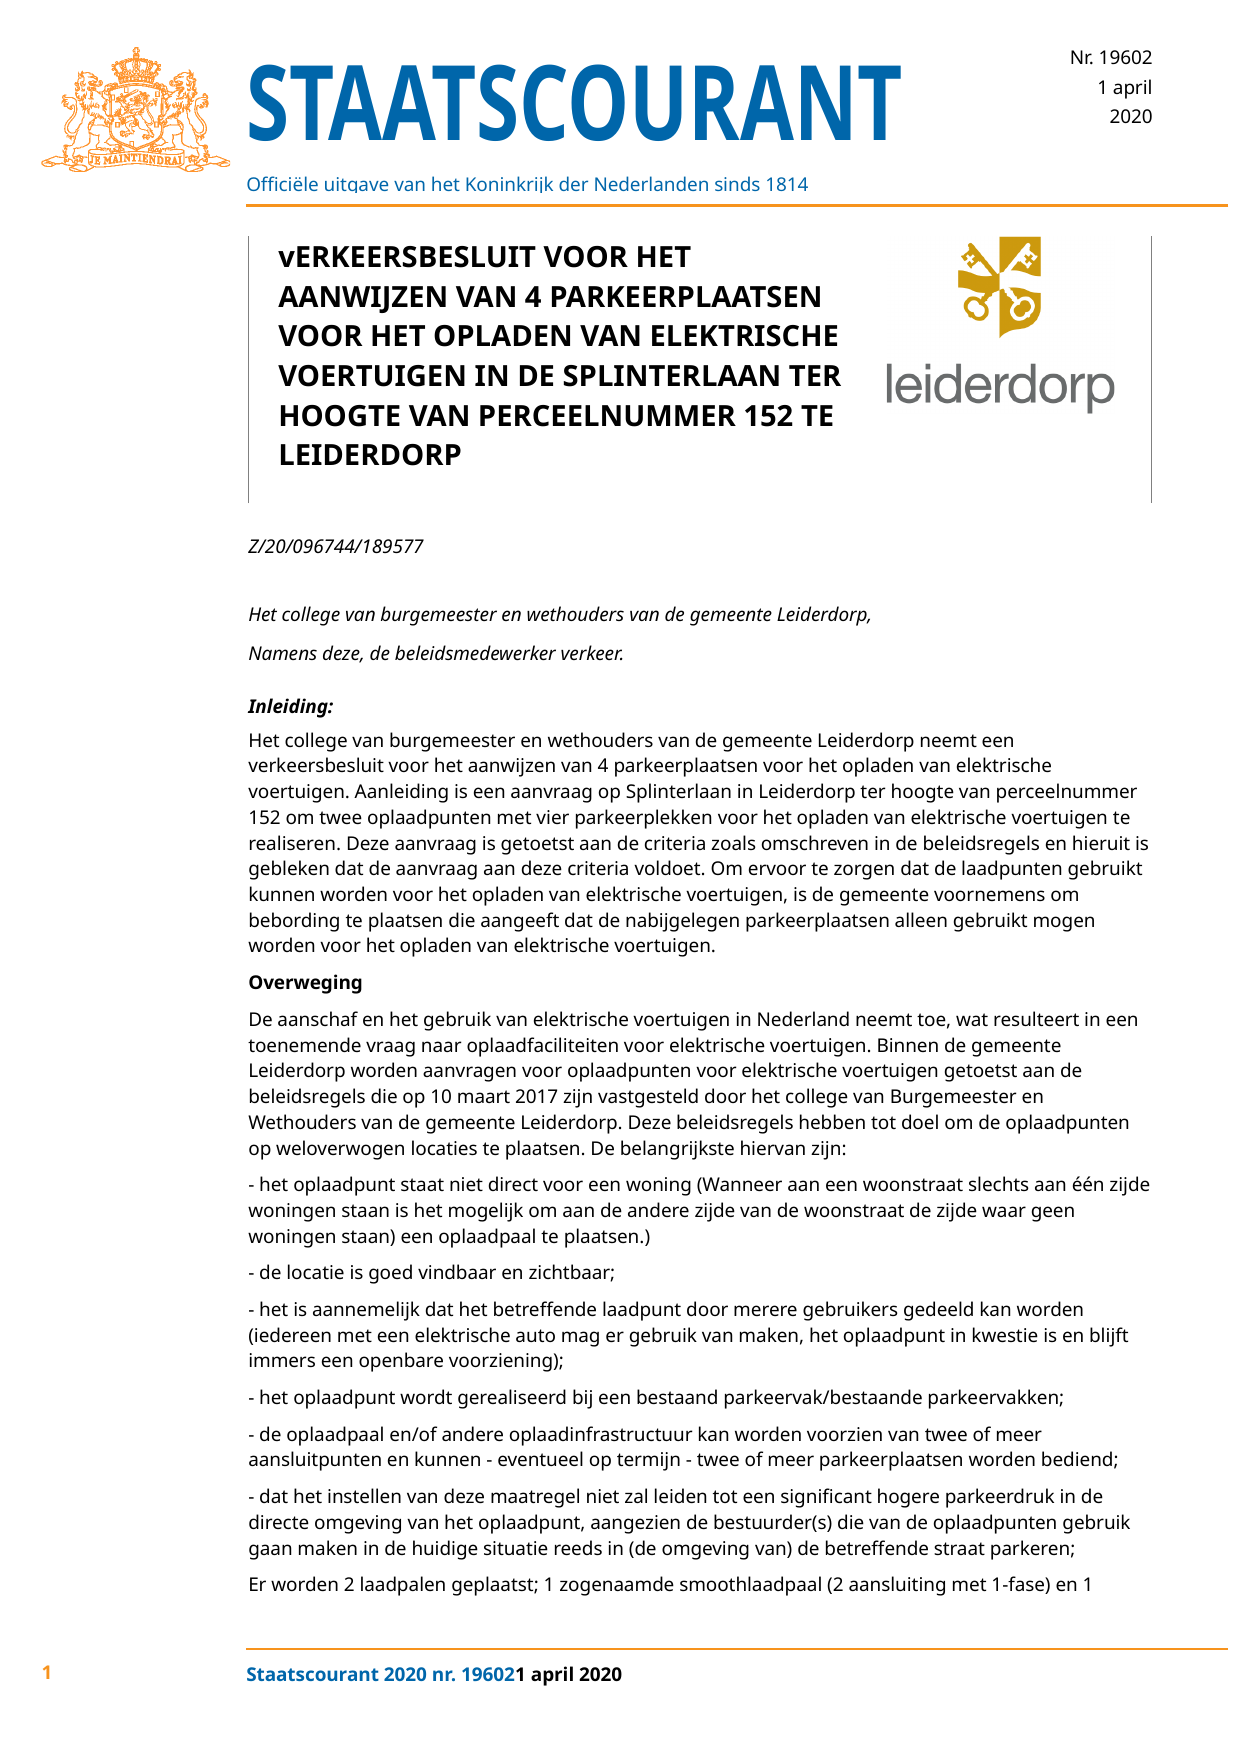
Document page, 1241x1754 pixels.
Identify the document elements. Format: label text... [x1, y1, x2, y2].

text Het college van burgemeester en wethouders van de gemeente Leiderdorp neemt een verkeersbesluit voor het aanwijzen van 4 parkeerplaatsen voor het opladen van elektrische voertuigen. Aanleiding is een aanvraag op Splinterlaan in Leiderdorp ter hoogte van perceelnummer 152 om twee oplaadpunten met vier parkeerplekken voor het opladen van elektrische voertuigen te realiseren. Deze aanvraag is getoetst aan de criteria zoals omschreven in de beleidsregels en hieruit is gebleken dat de aanvraag aan deze criteria voldoet. Om ervoor te zorgen dat de laadpunten gebruikt kunnen worden voor het opladen van elektrische voertuigen, is de gemeente voornemens om bebording te plaatsen die aangeeft dat de nabijgelegen parkeerplaatsen alleen gebruikt mogen worden voor het opladen van elektrische voertuigen. [248, 727, 1152, 958]
text Overweging [248, 969, 1152, 995]
text - de oplaadpaal en/of andere oplaadinfrastructuur kan worden voorzien van twee of meer aansluitpunten en kunnen - eventueel op termijn - twee of meer parkeerplaatsen worden bediend; [248, 1421, 1152, 1472]
text - het oplaadpunt wordt gerealiseerd bij een bestaand parkeervak/bestaande parkeervakken; [248, 1384, 1152, 1410]
text Er worden 2 laadpalen geplaatst; 1 zogenaamde smoothlaadpaal (2 aansluiting met 1-fase) en 1 [248, 1571, 1152, 1597]
text De aanschaf en het gebruik van elektrische voertuigen in Nederland neemt toe, wat resulteert in een toenemende vraag naar oplaadfaciliteiten voor elektrische voertuigen. Binnen de gemeente Leiderdorp worden aanvragen voor oplaadpunten voor elektrische voertuigen getoetst aan de beleidsregels die op 10 maart 2017 zijn vastgesteld door het college van Burgemeester en Wethouders van de gemeente Leiderdorp. Deze beleidsregels hebben tot doel om de oplaadpunten op weloverwogen locaties te plaatsen. De belangrijkste hiervan zijn: [248, 1006, 1152, 1160]
text Het college van burgemeester en wethouders van de gemeente Leiderdorp, [248, 601, 1152, 626]
table_header [850, 414, 1151, 503]
text Inleiding: [248, 693, 1152, 718]
table_header [1115, 236, 1151, 413]
picture [41, 47, 231, 172]
text - het oplaadpunt staat niet direct voor een woning (Wanneer aan een woonstraat slechts aan één zijde woningen staan is het mogelijk om aan de andere zijde van de woonstraat de zijde waar geen woningen staan) een oplaadpaal te plaatsen.) [248, 1171, 1152, 1248]
table_header [850, 236, 886, 413]
table_header vERKEERSBESLUIT VOOR HET AANWIJZEN VAN 4 PARKEERPLAATSEN VOOR HET OPLADEN VAN ELEKTRISCHE VOERTUIGEN IN DE SPLINTERLAAN TER HOOGTE VAN PERCEELNUMMER 152 TE LEIDERDORP [249, 236, 850, 503]
text - dat het instellen van deze maatregel niet zal leiden tot een significant hogere parkeerdruk in de directe omgeving van het oplaadpunt, aangezien de bestuurder(s) die van de oplaadpunten gebruik gaan maken in de huidige situatie reeds in (de omgeving van) de betreffende straat parkeren; [248, 1483, 1152, 1561]
text - de locatie is goed vindbaar en zichtbaar; [248, 1259, 1152, 1285]
picture [886, 236, 1115, 414]
text Z/20/096744/189577 [248, 533, 1152, 559]
text Namens deze, de beleidsmedewerker verkeer. [248, 640, 1152, 666]
text - het is aannemelijk dat het betreffende laadpunt door merere gebruikers gedeeld kan worden (iedereen met een elektrische auto mag er gebruik van maken, het oplaadpunt in kwestie is en blijft immers een openbare voorziening); [248, 1296, 1152, 1373]
